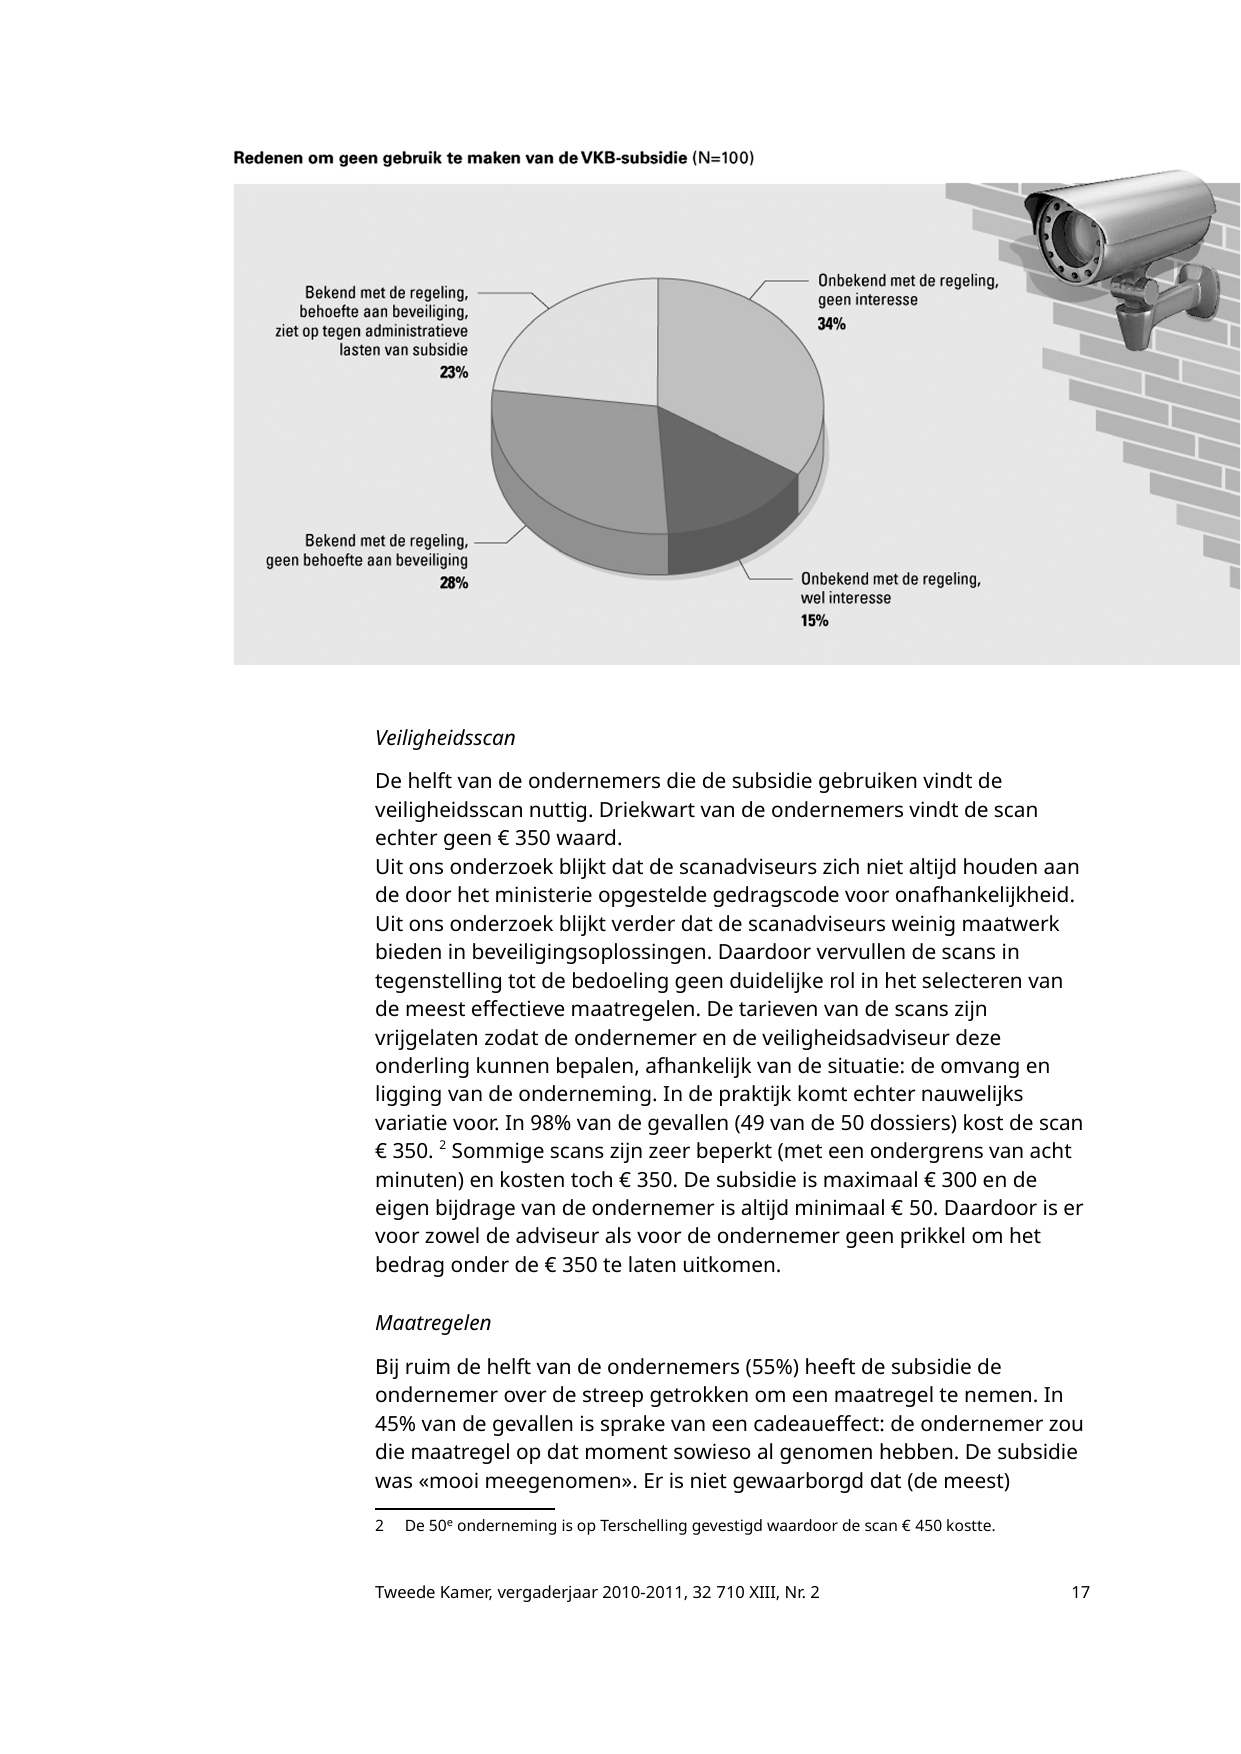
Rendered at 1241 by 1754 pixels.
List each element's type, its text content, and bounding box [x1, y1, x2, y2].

picture [233, 150, 1241, 665]
text Uit ons onderzoek blijkt dat de scanadviseurs zich niet altijd houden aan de door het ministerie opgestelde gedragscode voor onafhankelijkheid. Uit ons onderzoek blijkt verder dat de scanadviseurs weinig maatwerk bieden in beveiligingsoplossingen. Daardoor vervullen de scans in tegenstelling tot de bedoeling geen duidelijke rol in het selecteren van de meest effectieve maatregelen. De tarieven van de scans zijn vrijgelaten zodat de ondernemer en de veiligheidsadviseur deze onderling kunnen bepalen, afhankelijk van de situatie: de omvang en ligging van de onderneming. In de praktijk komt echter nauwelijks variatie voor. In 98% van de gevallen (49 van de 50 dossiers) kost de scan € 350. Sommige scans zijn zeer beperkt (met een ondergrens van acht minuten) en kosten toch € 350. De subsidie is maximaal € 300 en de eigen bijdrage van de ondernemer is altijd minimaal € 50. Daardoor is er voor zowel de adviseur als voor de ondernemer geen prikkel om het bedrag onder de € 350 te laten uitkomen. [375, 852, 1090, 1278]
text Maatregelen [375, 1308, 1090, 1337]
text Bij ruim de helft van de ondernemers (55%) heeft de subsidie de ondernemer over de streep getrokken om een maatregel te nemen. In 45% van de gevallen is sprake van een cadeaueffect: de ondernemer zou die maatregel op dat moment sowieso al genomen hebben. De subsidie was «mooi meegenomen». Er is niet gewaarborgd dat (de meest) effectieve maatregelen gesubsidieerd worden. [375, 1352, 1090, 1466]
text De 50e onderneming is op Terschelling gevestigd waardoor de scan € 450 kostte. [375, 1479, 1090, 1536]
text De helft van de ondernemers die de subsidie gebruiken vindt de veiligheidsscan nuttig. Driekwart van de ondernemers vindt de scan echter geen € 350 waard. [375, 767, 1090, 852]
text Veiligheidsscan [375, 723, 1090, 752]
